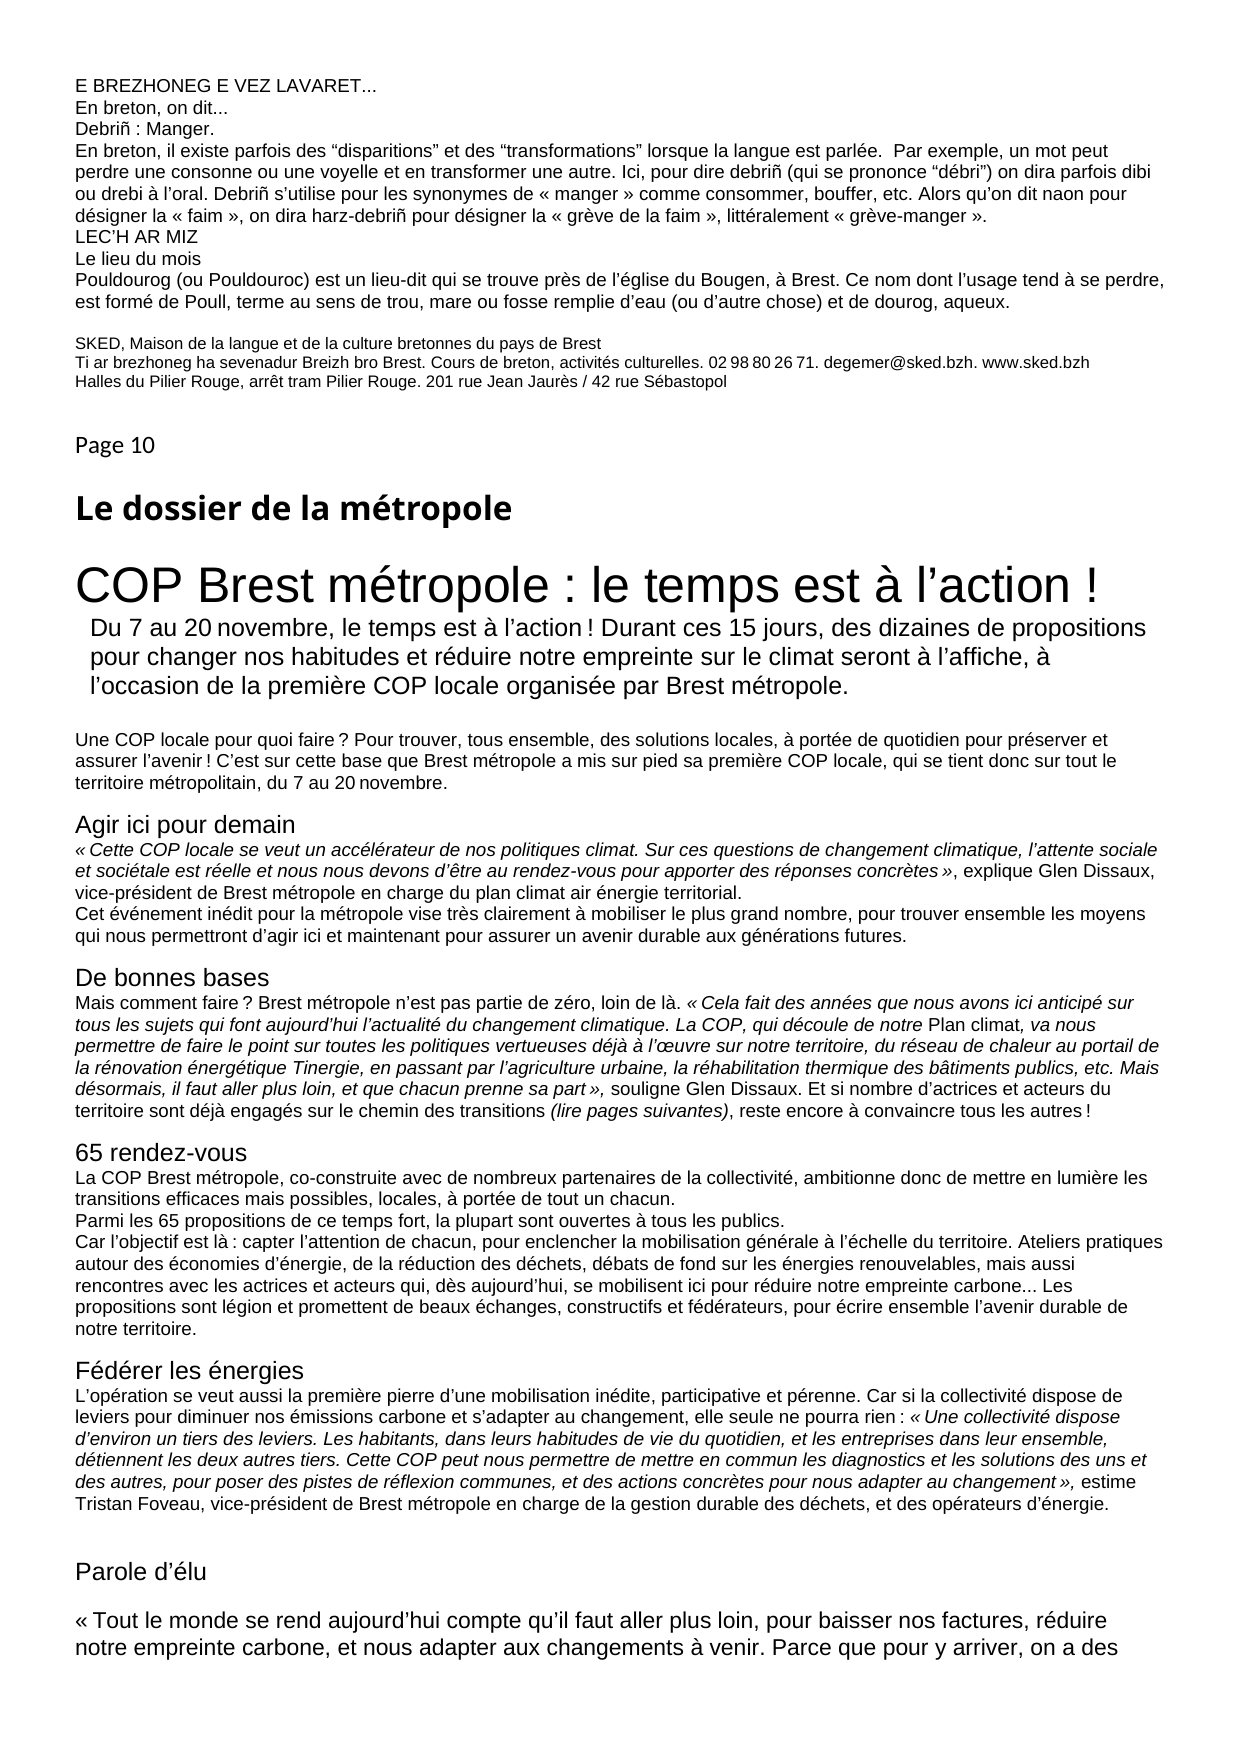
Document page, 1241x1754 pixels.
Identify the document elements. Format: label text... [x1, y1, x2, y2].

text SKED, Maison de la langue et de la culture bretonnes du pays de Brest [75, 334, 1166, 353]
text Une COP locale pour quoi faire ? Pour trouver, tous ensemble, des solutions locales, à portée de quotidien pour préserver et assurer l’avenir ! C’est sur cette base que Brest métropole a mis sur pied sa première COP locale, qui se tient donc sur tout le territoire métropolitain, du 7 au 20 novembre. [75, 728, 1166, 793]
text LEC’H AR MIZ [75, 226, 1166, 247]
text La COP Brest métropole, co-construite avec de nombreux partenaires de la collectivité, ambitionne donc de mettre en lumière les transitions efficaces mais possibles, locales, à portée de tout un chacun. [75, 1167, 1166, 1210]
text « Cette COP locale se veut un accélérateur de nos politiques climat. Sur ces questions de changement climatique, l’attente sociale et sociétale est réelle et nous nous devons d’être au rendez-vous pour apporter des réponses concrètes », explique Glen Dissaux, vice-président de Brest métropole en charge du plan climat air énergie territorial. [75, 838, 1166, 903]
text Ti ar brezhoneg ha sevenadur Breizh bro Brest. Cours de breton, activités culturelles. 02 98 80 26 71. degemer@sked.bzh. www.sked.bzh [75, 353, 1166, 372]
text « Tout le monde se rend aujourd’hui compte qu’il faut aller plus loin, pour baisser nos factures, réduire notre empreinte carbone, et nous adapter aux changements à venir. Parce que pour y arriver, on a des [75, 1607, 1166, 1660]
text Mais comment faire ? Brest métropole n’est pas partie de zéro, loin de là. « Cela fait des années que nous avons ici anticipé sur tous les sujets qui font aujourd’hui l’actualité du changement climatique. La COP, qui découle de notre Plan climat, va nous permettre de faire le point sur toutes les politiques vertueuses déjà à l’œuvre sur notre territoire, du réseau de chaleur au portail de la rénovation énergétique Tinergie, en passant par l’agriculture urbaine, la réhabilitation thermique des bâtiments publics, etc. Mais désormais, il faut aller plus loin, et que chacun prenne sa part », souligne Glen Dissaux. Et si nombre d’actrices et acteurs du territoire sont déjà engagés sur le chemin des transitions (lire pages suivantes), reste encore à convaincre tous les autres ! [75, 992, 1166, 1121]
text 65 rendez-vous [75, 1121, 1166, 1167]
text Le lieu du mois [75, 247, 1166, 269]
text En breton, il existe parfois des “disparitions” et des “transformations” lorsque la langue est parlée. Par exemple, un mot peut perdre une consonne ou une voyelle et en transformer une autre. Ici, pour dire debriñ (qui se prononce “débri”) on dira parfois dibi ou drebi à l’oral. Debriñ s’utilise pour les synonymes de « manger » comme consommer, bouffer, etc. Alors qu’on dit naon pour désigner la « faim », on dira harz-debriñ pour désigner la « grève de la faim », littéralement « grève-manger ». [75, 140, 1166, 226]
text Fédérer les énergies [75, 1339, 1166, 1384]
text COP Brest métropole : le temps est à l’action ! [75, 556, 1166, 613]
text Debriñ : Manger. [75, 118, 1166, 140]
text E BREZHONEG E VEZ LAVARET... [75, 75, 1166, 97]
text Parmi les 65 propositions de ce temps fort, la plupart sont ouvertes à tous les publics. [75, 1210, 1166, 1231]
text Car l’objectif est là : capter l’attention de chacun, pour enclencher la mobilisation générale à l’échelle du territoire. Ateliers pratiques autour des économies d’énergie, de la réduction des déchets, débats de fond sur les énergies renouvelables, mais aussi rencontres avec les actrices et acteurs qui, dès aujourd’hui, se mobilisent ici pour réduire notre empreinte carbone... Les propositions sont légion et promettent de beaux échanges, constructifs et fédérateurs, pour écrire ensemble l’avenir durable de notre territoire. [75, 1231, 1166, 1339]
text L’opération se veut aussi la première pierre d’une mobilisation inédite, participative et pérenne. Car si la collectivité dispose de leviers pour diminuer nos émissions carbone et s’adapter au changement, elle seule ne pourra rien : « Une collectivité dispose d’environ un tiers des leviers. Les habitants, dans leurs habitudes de vie du quotidien, et les entreprises dans leur ensemble, détiennent les deux autres tiers. Cette COP peut nous permettre de mettre en commun les diagnostics et les solutions des uns et des autres, pour poser des pistes de réflexion communes, et des actions concrètes pour nous adapter au changement », estime Tristan Foveau, vice-président de Brest métropole en charge de la gestion durable des déchets, et des opérateurs d’énergie. [75, 1384, 1166, 1514]
subtitle Le dossier de la métropole [75, 485, 1165, 531]
text Page 10 [75, 429, 1165, 460]
text Halles du Pilier Rouge, arrêt tram Pilier Rouge. 201 rue Jean Jaurès / 42 rue Sébastopol [75, 372, 1166, 391]
text En breton, on dit... [75, 97, 1166, 118]
text De bonnes bases [75, 946, 1166, 992]
text Pouldourog (ou Pouldouroc) est un lieu-dit qui se trouve près de l’église du Bougen, à Brest. Ce nom dont l’usage tend à se perdre, est formé de Poull, terme au sens de trou, mare ou fosse remplie d’eau (ou d’autre chose) et de dourog, aqueux. [75, 269, 1166, 312]
text Du 7 au 20 novembre, le temps est à l’action ! Durant ces 15 jours, des dizaines de propositions pour changer nos habitudes et réduire notre empreinte sur le climat seront à l’affiche, à l’occasion de la première COP locale organisée par Brest métropole. [90, 613, 1166, 700]
text Parole d’élu [75, 1557, 1166, 1586]
text Agir ici pour demain [75, 793, 1166, 838]
text Cet événement inédit pour la métropole vise très clairement à mobiliser le plus grand nombre, pour trouver ensemble les moyens qui nous permettront d’agir ici et maintenant pour assurer un avenir durable aux générations futures. [75, 903, 1166, 946]
